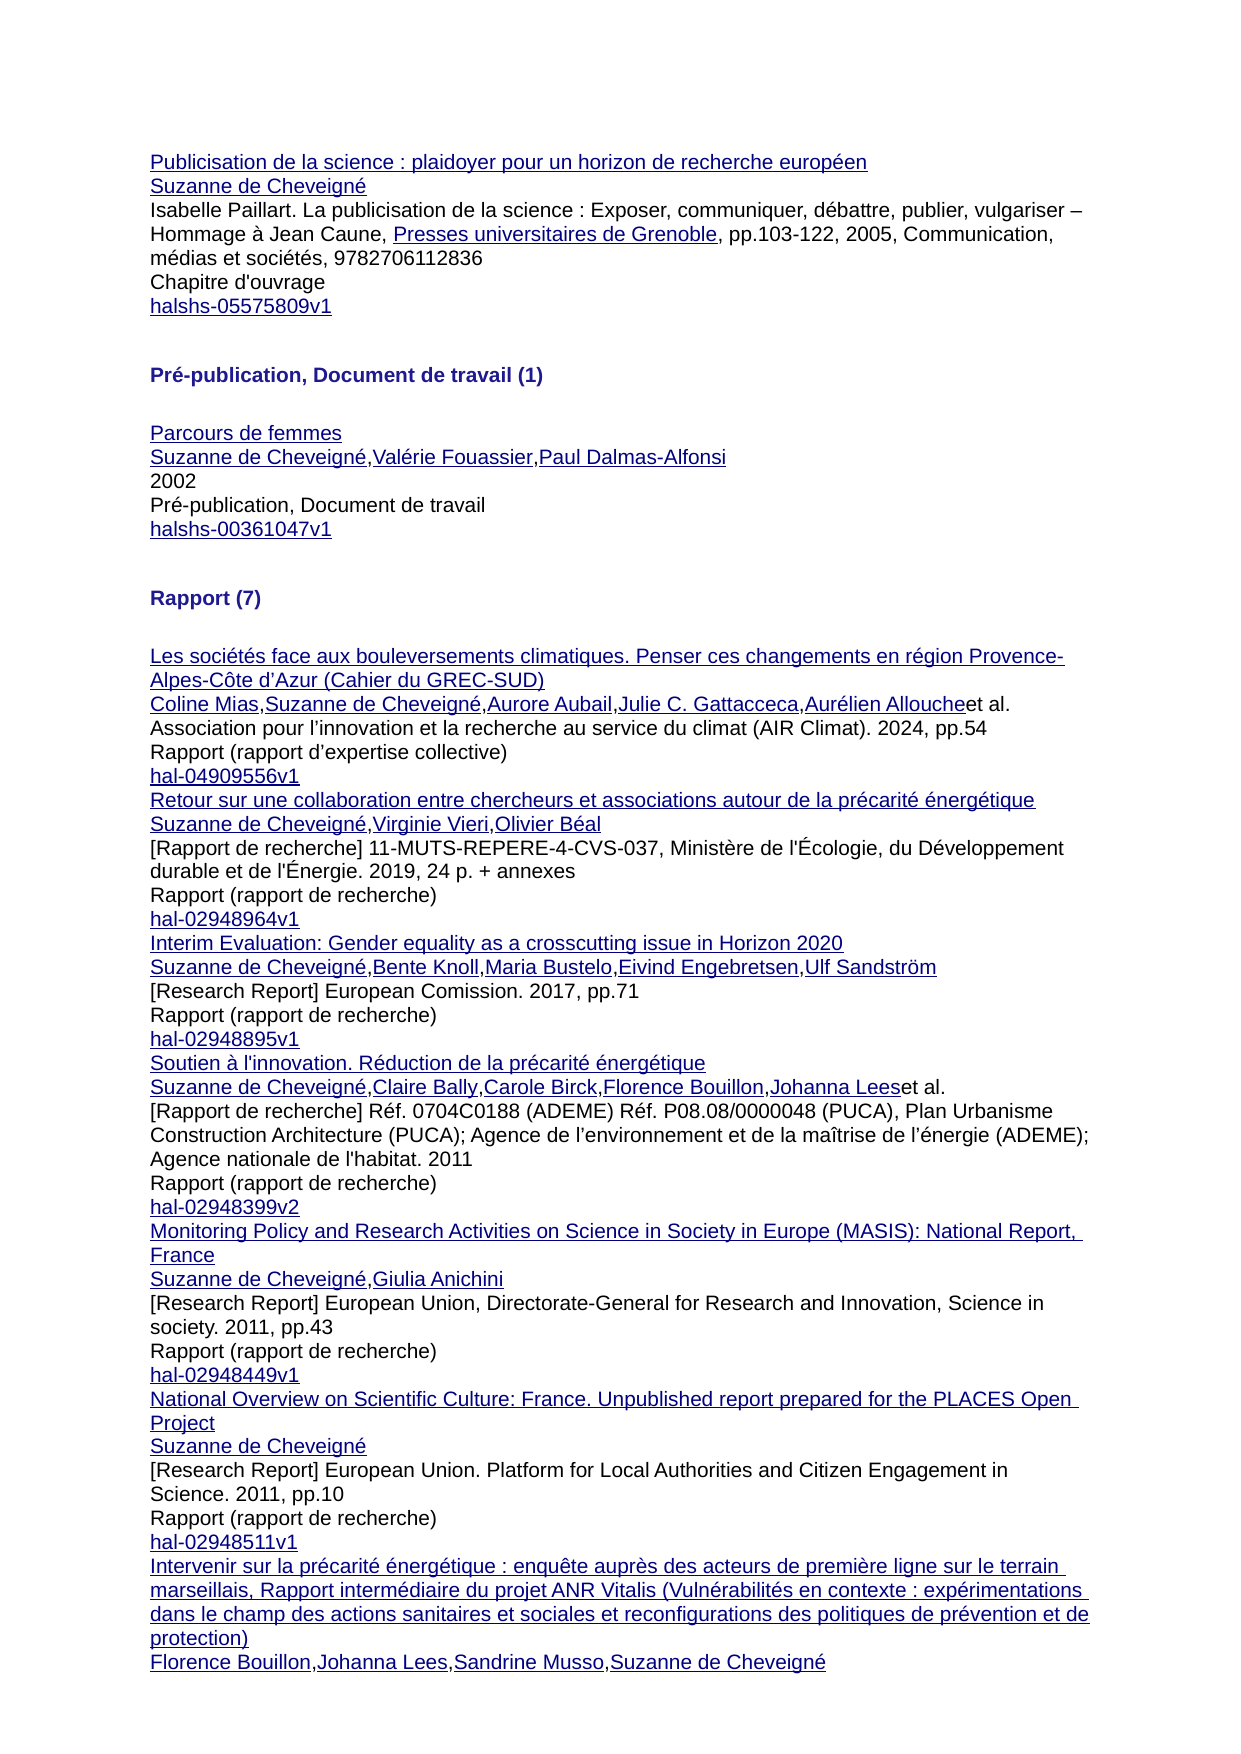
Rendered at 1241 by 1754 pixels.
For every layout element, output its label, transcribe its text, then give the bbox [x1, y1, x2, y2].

table_header Parcours de femmes Suzanne de Cheveigné,Valérie Fouassier,Paul Dalmas-Alfonsi 2002 Pré-publication, Document de travail halshs-00361047v1 [150, 421, 1090, 541]
table_cell Publicisation de la science : plaidoyer pour un horizon de recherche européen Suzanne de Cheveigné Isabelle Paillart. La publicisation de la science : Exposer, communiquer, débattre, publier, vulgariser – Hommage à Jean Caune, Presses universitaires de Grenoble, pp.103-122, 2005, Communication, médias et sociétés, 9782706112836 Chapitre d'ouvrage halshs-05575809v1 [150, 150, 1090, 318]
table_cell Soutien à l'innovation. Réduction de la précarité énergétique Suzanne de Cheveigné,Claire Bally,Carole Birck,Florence Bouillon,Johanna Leeset al. [Rapport de recherche] Réf. 0704C0188 (ADEME) Réf. P08.08/0000048 (PUCA), Plan Urbanisme Construction Architecture (PUCA); Agence de l’environnement et de la maîtrise de l’énergie (ADEME); Agence nationale de l'habitat. 2011 Rapport (rapport de recherche) hal-02948399v2 [150, 1051, 1090, 1219]
table_cell Intervenir sur la précarité énergétique : enquête auprès des acteurs de première ligne sur le terrain marseillais, Rapport intermédiaire du projet ANR Vitalis (Vulnérabilités en contexte : expérimentations dans le champ des actions sanitaires et sociales et reconfigurations des politiques de prévention et de [150, 1554, 1090, 1623]
table_cell protection) Florence Bouillon,Johanna Lees,Sandrine Musso,Suzanne de Cheveigné [150, 1624, 1090, 1674]
table_cell Retour sur une collaboration entre chercheurs et associations autour de la précarité énergétique Suzanne de Cheveigné,Virginie Vieri,Olivier Béal [Rapport de recherche] 11-MUTS-REPERE-4-CVS-037, Ministère de l'Écologie, du Développement durable et de l'Énergie. 2019, 24 p. + annexes Rapport (rapport de recherche) hal-02948964v1 [150, 788, 1090, 931]
table_cell National Overview on Scientific Culture: France. Unpublished report prepared for the PLACES Open Project Suzanne de Cheveigné [Research Report] European Union. Platform for Local Authorities and Citizen Engagement in Science. 2011, pp.10 Rapport (rapport de recherche) hal-02948511v1 [150, 1386, 1090, 1554]
subtitle Rapport (7) [150, 585, 1090, 609]
table_header Les sociétés face aux bouleversements climatiques. Penser ces changements en région Provence-Alpes-Côte d’Azur (Cahier du GREC-SUD) Coline Mias,Suzanne de Cheveigné,Aurore Aubail,Julie C. Gattacceca,Aurélien Alloucheet al. Association pour l’innovation et la recherche au service du climat (AIR Climat). 2024, pp.54 Rapport (rapport d’expertise collective) hal-04909556v1 [150, 644, 1090, 787]
subtitle Pré-publication, Document de travail (1) [150, 362, 1090, 386]
table_cell Monitoring Policy and Research Activities on Science in Society in Europe (MASIS): National Report, France Suzanne de Cheveigné,Giulia Anichini [Research Report] European Union, Directorate-General for Research and Innovation, Science in society. 2011, pp.43 Rapport (rapport de recherche) hal-02948449v1 [150, 1219, 1090, 1386]
table_cell Interim Evaluation: Gender equality as a crosscutting issue in Horizon 2020 Suzanne de Cheveigné,Bente Knoll,Maria Bustelo,Eivind Engebretsen,Ulf Sandström [Research Report] European Comission. 2017, pp.71 Rapport (rapport de recherche) hal-02948895v1 [150, 931, 1090, 1051]
